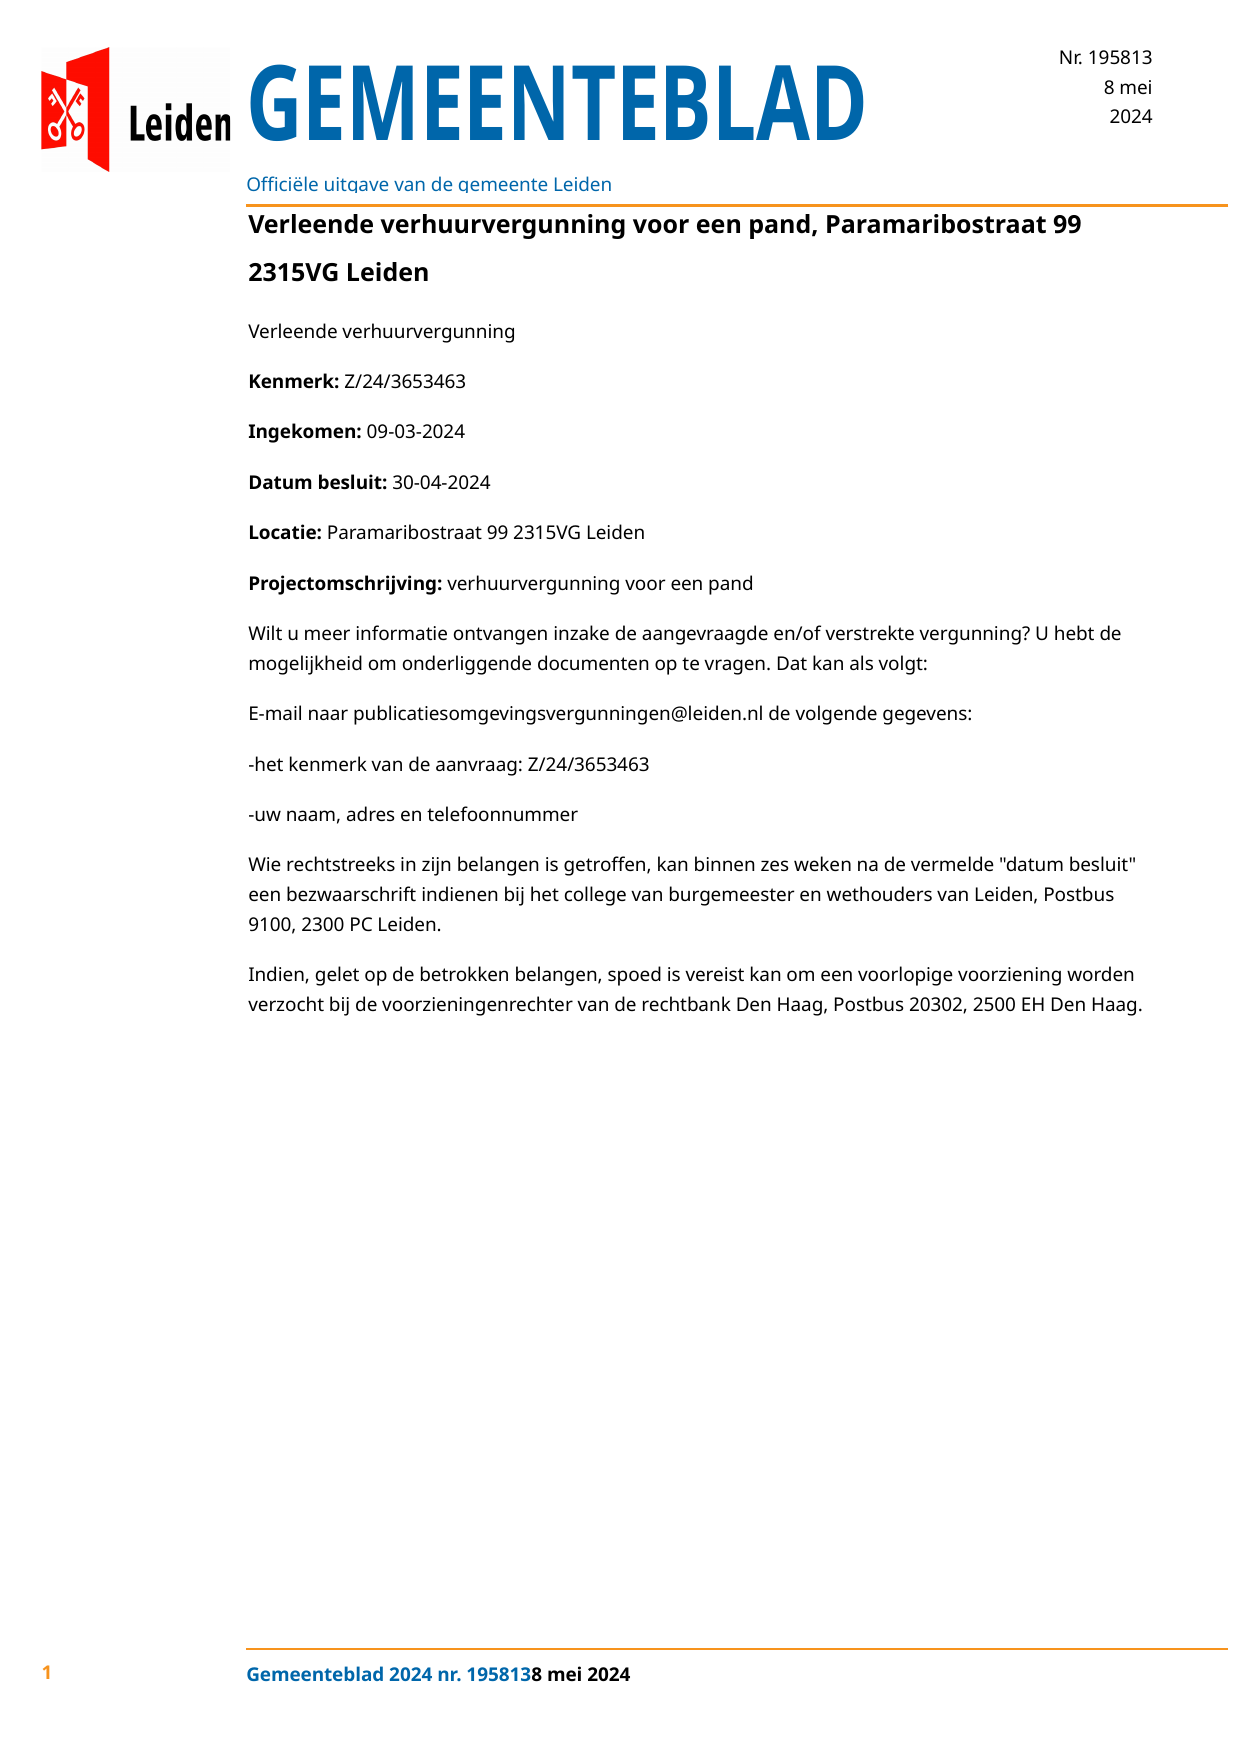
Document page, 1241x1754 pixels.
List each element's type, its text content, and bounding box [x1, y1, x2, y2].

text Verleende verhuurvergunning [248, 318, 1152, 344]
text Datum besluit: 30-04-2024 [248, 469, 1152, 495]
text Wie rechtstreeks in zijn belangen is getroffen, kan binnen zes weken na de vermelde "datum besluit" een bezwaarschrift indienen bij het college van burgemeester en wethouders van Leiden, Postbus 9100, 2300 PC Leiden. [248, 852, 1152, 937]
picture [41, 47, 231, 172]
text Kenmerk: Z/24/3653463 [248, 368, 1152, 394]
text Indien, gelet op de betrokken belangen, spoed is vereist kan om een voorlopige voorziening worden verzocht bij de voorzieningenrechter van de rechtbank Den Haag, Postbus 20302, 2500 EH Den Haag. [248, 961, 1152, 1017]
text Verleende verhuurvergunning voor een pand, Paramaribostraat 99 2315VG Leiden [248, 207, 1152, 288]
text Wilt u meer informatie ontvangen inzake de aangevraagde en/of verstrekte vergunning? U hebt de mogelijkheid om onderliggende documenten op te vragen. Dat kan als volgt: [248, 620, 1152, 676]
text Ingekomen: 09-03-2024 [248, 419, 1152, 444]
text E-mail naar publicatiesomgevingsvergunningen@leiden.nl de volgende gegevens: [248, 700, 1152, 726]
text -uw naam, adres en telefoonnummer [248, 801, 1152, 827]
text Locatie: Paramaribostraat 99 2315VG Leiden [248, 519, 1152, 545]
text Projectomschrijving: verhuurvergunning voor een pand [248, 570, 1152, 596]
text -het kenmerk van de aanvraag: Z/24/3653463 [248, 751, 1152, 777]
